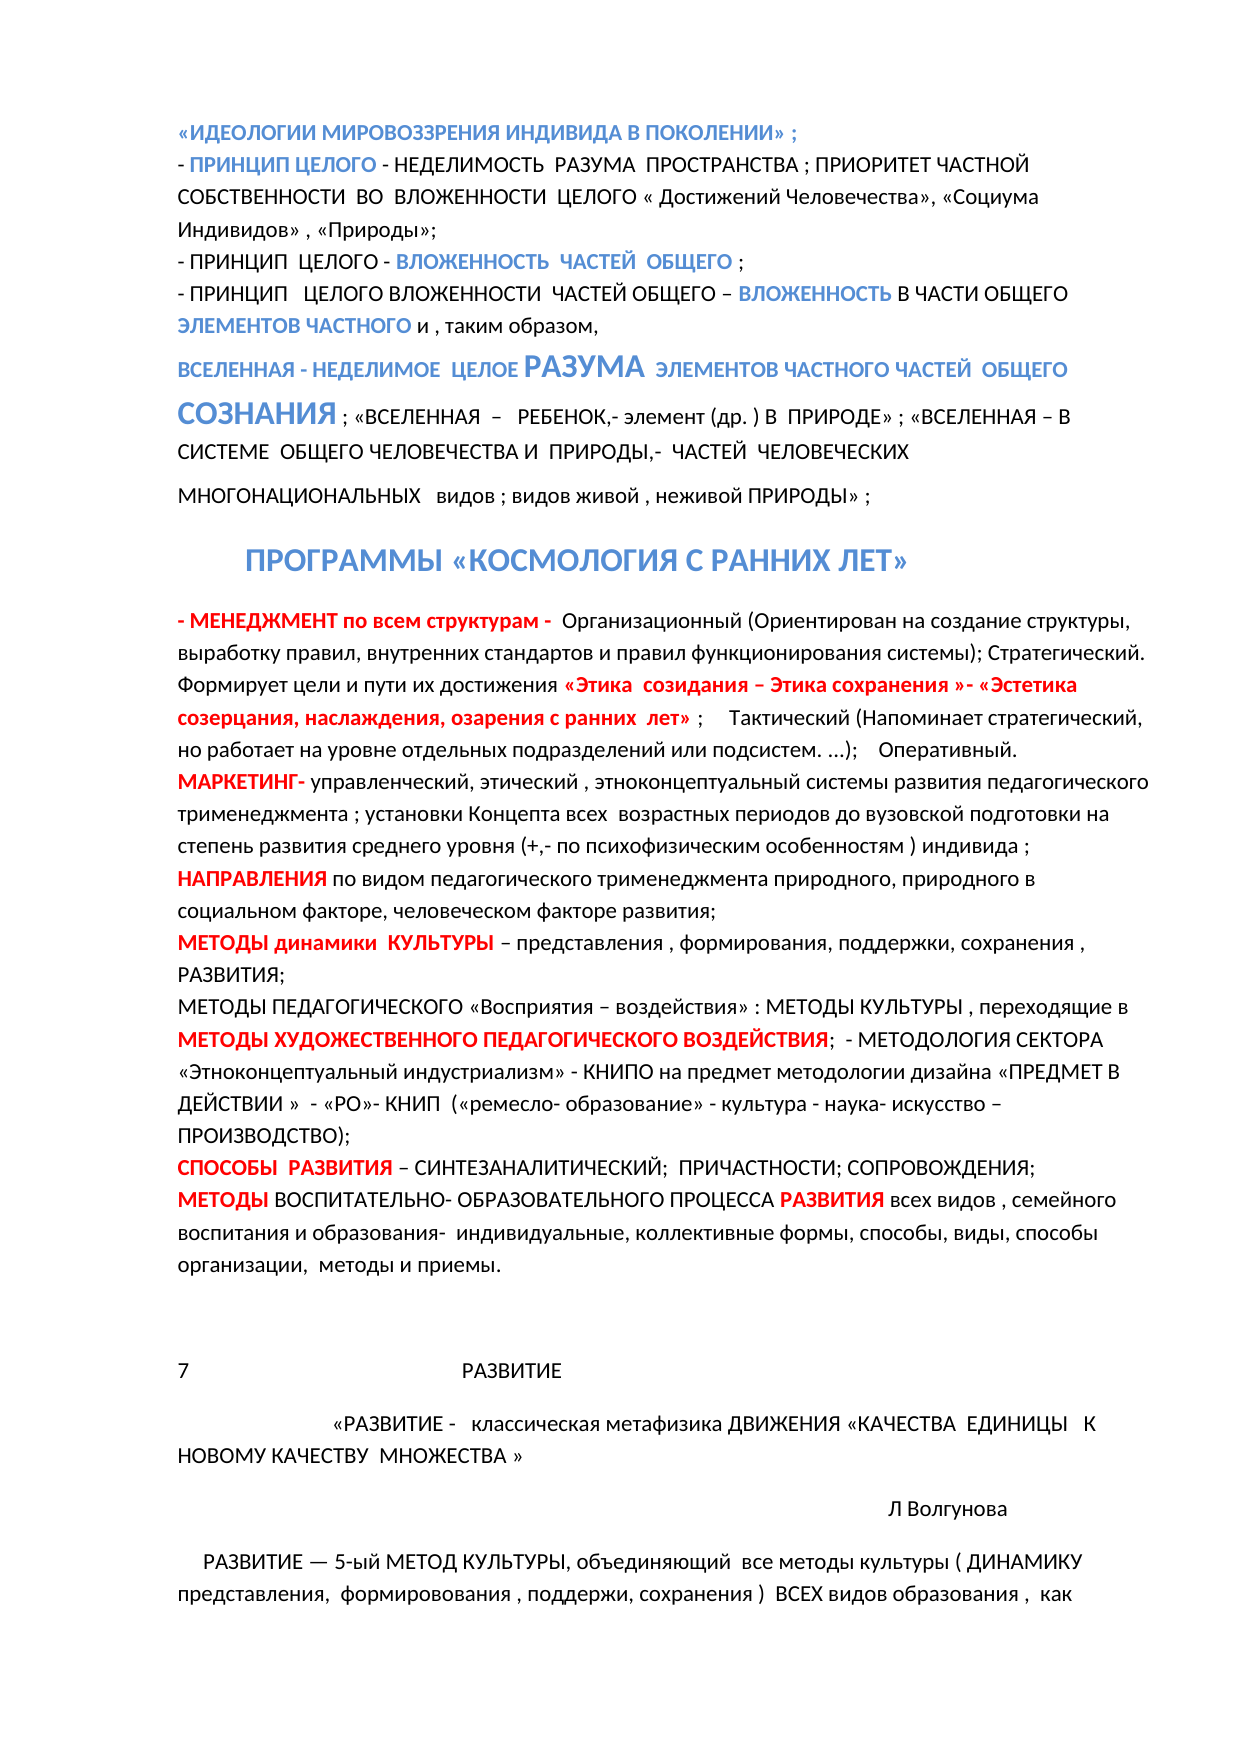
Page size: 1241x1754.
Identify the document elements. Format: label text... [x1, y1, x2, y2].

text «РАЗВИТИЕ - классическая метафизика ДВИЖЕНИЯ «КАЧЕСТВА ЕДИНИЦЫ К НОВОМУ КАЧЕСТВУ МНОЖЕСТВА » [177, 1409, 1152, 1469]
text РАЗВИТИЕ — 5-ый МЕТОД КУЛЬТУРЫ, объединяющий все методы культуры ( ДИНАМИКУ представления, формировования , поддержи, сохранения ) ВСЕХ видов образования , как [177, 1547, 1152, 1607]
text Л Волгунова [177, 1494, 1152, 1522]
text 7 РАЗВИТИЕ [177, 1356, 1152, 1384]
text «ИДЕОЛОГИИ МИРОВОЗЗРЕНИЯ ИНДИВИДА В ПОКОЛЕНИИ» ; - ПРИНЦИП ЦЕЛОГО - НЕДЕЛИМОСТЬ РАЗУМА ПРОСТРАНСТВА ; ПРИОРИТЕТ ЧАСТНОЙ СОБСТВЕННОСТИ ВО ВЛОЖЕННОСТИ ЦЕЛОГО « Достижений Человечества», «Социума Индивидов» , «Природы»; - ПРИНЦИП ЦЕЛОГО - ВЛОЖЕННОСТЬ ЧАСТЕЙ ОБЩЕГО ; - ПРИНЦИП ЦЕЛОГО ВЛОЖЕННОСТИ ЧАСТЕЙ ОБЩЕГО – ВЛОЖЕННОСТЬ В ЧАСТИ ОБЩЕГО ЭЛЕМЕНТОВ ЧАСТНОГО и , таким образом, ВСЕЛЕННАЯ - НЕДЕЛИМОЕ ЦЕЛОЕ РАЗУМА ЭЛЕМЕНТОВ ЧАСТНОГО ЧАСТЕЙ ОБЩЕГО СОЗНАНИЯ ; «ВСЕЛЕННАЯ – РЕБЕНОК,- элемент (др. ) В ПРИРОДЕ» ; «ВСЕЛЕННАЯ – В СИСТЕМЕ ОБЩЕГО ЧЕЛОВЕЧЕСТВА И ПРИРОДЫ,- ЧАСТЕЙ ЧЕЛОВЕЧЕСКИХ МНОГОНАЦИОНАЛЬНЫХ видов ; видов живой , неживой ПРИРОДЫ» ; [177, 118, 1152, 512]
text - МЕНЕДЖМЕНТ по всем структурам - Организационный (Ориентирован на создание структуры, выработку правил, внутренних стандартов и правил функционирования системы); Стратегический. Формирует цели и пути их достижения «Этика созидания – Этика сохранения »- «Эстетика созерцания, наслаждения, озарения с ранних лет» ; Тактический (Напоминает стратегический, но работает на уровне отдельных подразделений или подсистем. ...); Оперативный. МАРКЕТИНГ- управленческий, этический , этноконцептуальный системы развития педагогического трименеджмента ; установки Концепта всех возрастных периодов до вузовской подготовки на степень развития среднего уровня (+,- по психофизическим особенностям ) индивида ; НАПРАВЛЕНИЯ по видом педагогического трименеджмента природного, природного в социальном факторе, человеческом факторе развития; МЕТОДЫ динамики КУЛЬТУРЫ – представления , формирования, поддержки, сохранения , РАЗВИТИЯ; МЕТОДЫ ПЕДАГОГИЧЕСКОГО «Восприятия – воздействия» : МЕТОДЫ КУЛЬТУРЫ , переходящие в МЕТОДЫ ХУДОЖЕСТВЕННОГО ПЕДАГОГИЧЕСКОГО ВОЗДЕЙСТВИЯ; - МЕТОДОЛОГИЯ СЕКТОРА «Этноконцептуальный индустриализм» - КНИПО на предмет методологии дизайна «ПРЕДМЕТ В ДЕЙСТВИИ » - «РО»- КНИП («ремесло- образование» - культура - наука- искусство – ПРОИЗВОДСТВО); СПОСОБЫ РАЗВИТИЯ – СИНТЕЗАНАЛИТИЧЕСКИЙ; ПРИЧАСТНОСТИ; СОПРОВОЖДЕНИЯ; МЕТОДЫ ВОСПИТАТЕЛЬНО- ОБРАЗОВАТЕЛЬНОГО ПРОЦЕССА РАЗВИТИЯ всех видов , семейного воспитания и образования- индивидуальные, коллективные формы, способы, виды, способы организации, методы и приемы. [177, 606, 1152, 1278]
text ПРОГРАММЫ «КОСМОЛОГИЯ С РАННИХ ЛЕТ» [177, 539, 1152, 579]
